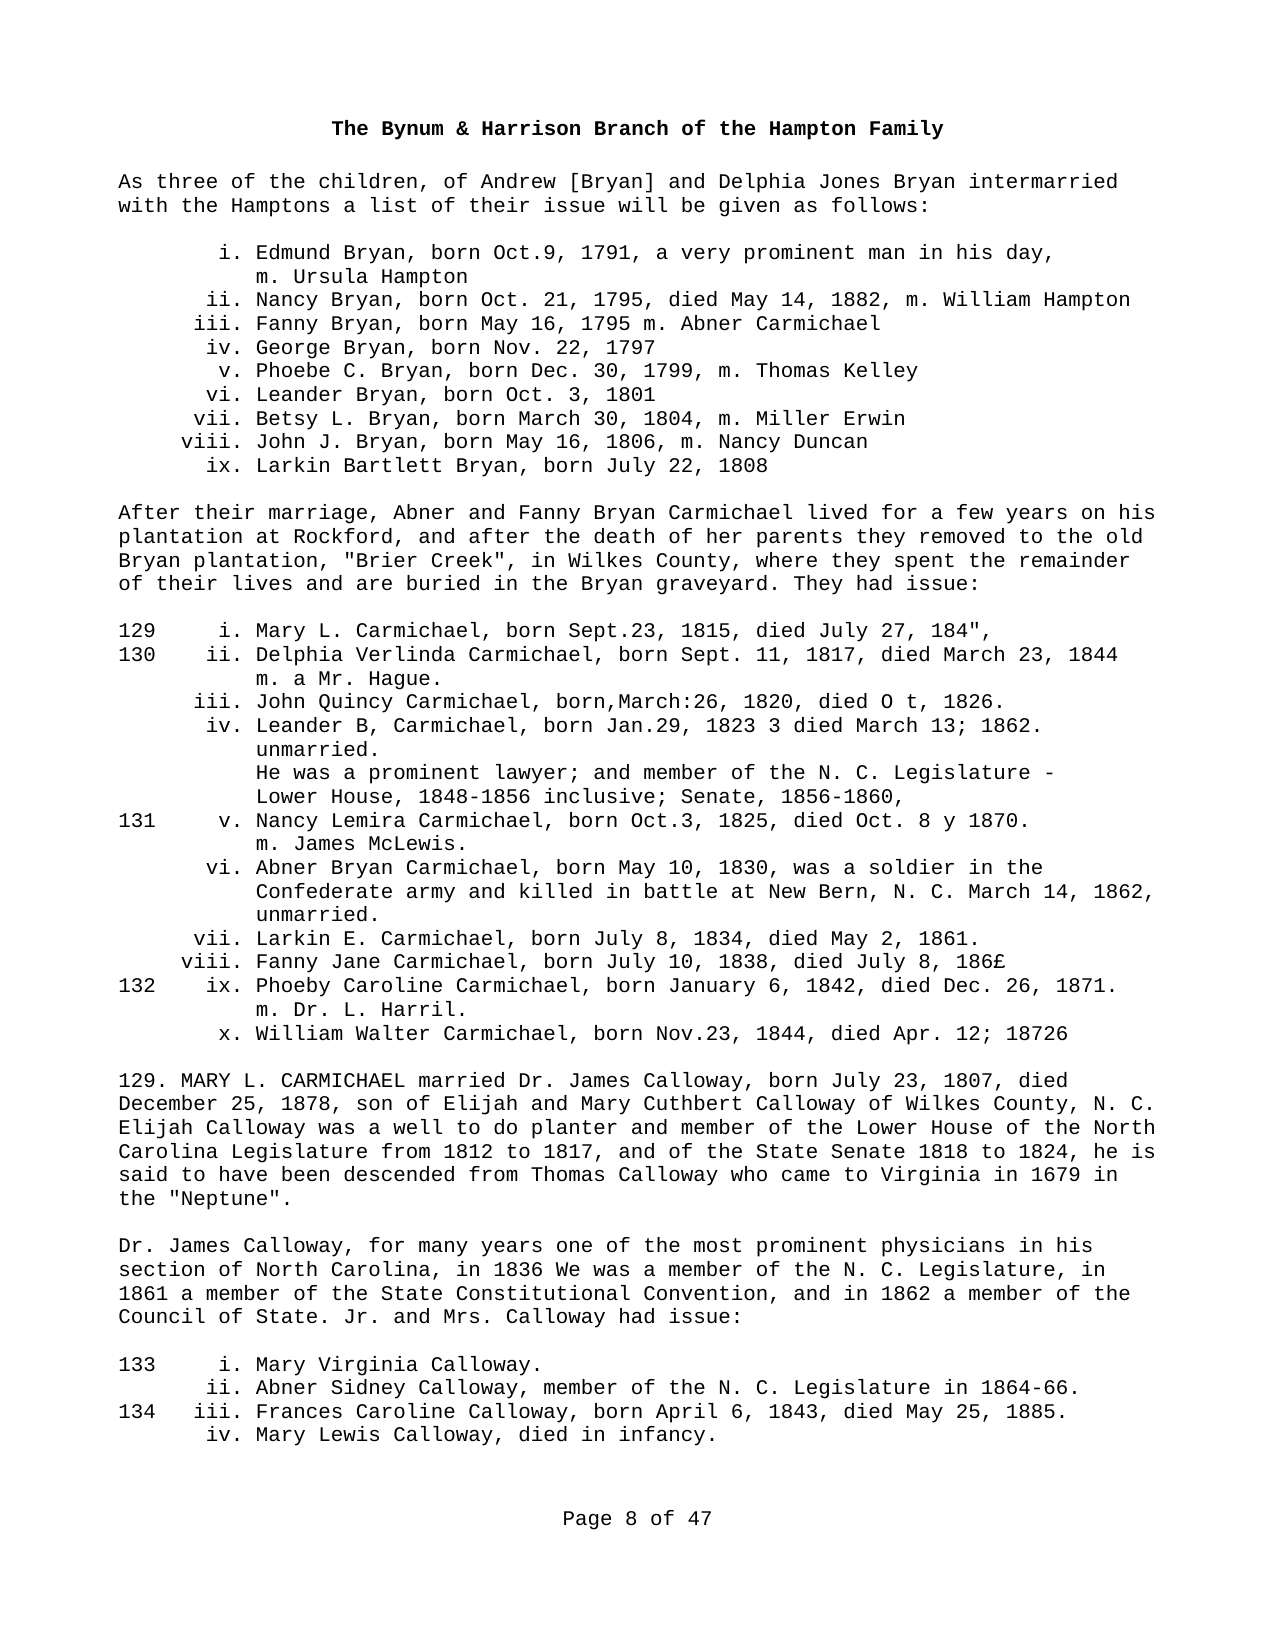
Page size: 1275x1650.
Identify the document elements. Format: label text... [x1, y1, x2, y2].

text unmarried. [118, 904, 1157, 928]
text 129. MARY L. CARMICHAEL married Dr. James Calloway, born July 23, 1807, died December 25, 1878, son of Elijah and Mary Cuthbert Calloway of Wilkes County, N. C. Elijah Calloway was a well to do planter and member of the Lower House of the North Carolina Legislature from 1812 to 1817, and of the State Senate 1818 to 1824, he is said to have been descended from Thomas Calloway who came to Virginia in 1679 in the "Neptune". [118, 1070, 1157, 1212]
text 131 v. Nancy Lemira Carmichael, born Oct.3, 1825, died Oct. 8 y 1870. [118, 810, 1157, 833]
text Dr. James Calloway, for many years one of the most prominent physicians in his section of North Carolina, in 1836 We was a member of the N. C. Legislature, in 1861 a member of the State Constitutional Convention, and in 1862 a member of the Council of State. Jr. and Mrs. Calloway had issue: [118, 1235, 1157, 1330]
text viii. Fanny Jane Carmichael, born July 10, 1838, died July 8, 186£ [118, 952, 1157, 975]
text m. Dr. L. Harril. [118, 999, 1157, 1022]
text 133 i. Mary Virginia Calloway. [118, 1353, 1157, 1377]
text He was a prominent lawyer; and member of the N. C. Legislature - [118, 762, 1157, 786]
text 134 iii. Frances Caroline Calloway, born April 6, 1843, died May 25, 1885. [118, 1401, 1157, 1424]
text m. Ursula Hampton [118, 266, 1157, 289]
text ii. Abner Sidney Calloway, member of the N. C. Legislature in 1864-66. [118, 1377, 1157, 1401]
text vi. Abner Bryan Carmichael, born May 10, 1830, was a soldier in the [118, 857, 1157, 881]
text iv. George Bryan, born Nov. 22, 1797 [118, 337, 1157, 360]
text 130 ii. Delphia Verlinda Carmichael, born Sept. 11, 1817, died March 23, 1844 [118, 644, 1157, 668]
text v. Phoebe C. Bryan, born Dec. 30, 1799, m. Thomas Kelley [118, 360, 1157, 384]
text unmarried. [118, 739, 1157, 762]
text m. a Mr. Hague. [118, 668, 1157, 691]
text vi. Leander Bryan, born Oct. 3, 1801 [118, 384, 1157, 408]
text iv. Mary Lewis Calloway, died in infancy. [118, 1424, 1157, 1448]
text 129 i. Mary L. Carmichael, born Sept.23, 1815, died July 27, 184", [118, 621, 1157, 644]
text x. William Walter Carmichael, born Nov.23, 1844, died Apr. 12; 18726 [118, 1022, 1157, 1046]
text 132 ix. Phoeby Caroline Carmichael, born January 6, 1842, died Dec. 26, 1871. [118, 975, 1157, 999]
text vii. Larkin E. Carmichael, born July 8, 1834, died May 2, 1861. [118, 928, 1157, 952]
text iv. Leander B, Carmichael, born Jan.29, 1823 3 died March 13; 1862. [118, 715, 1157, 739]
text vii. Betsy L. Bryan, born March 30, 1804, m. Miller Erwin [118, 408, 1157, 431]
text ii. Nancy Bryan, born Oct. 21, 1795, died May 14, 1882, m. William Hampton [118, 289, 1157, 313]
text ix. Larkin Bartlett Bryan, born July 22, 1808 [118, 455, 1157, 479]
text As three of the children, of Andrew [Bryan] and Delphia Jones Bryan intermarried with the Hamptons a list of their issue will be given as follows: [118, 171, 1157, 218]
text iii. Fanny Bryan, born May 16, 1795 m. Abner Carmichael [118, 313, 1157, 337]
text Lower House, 1848-1856 inclusive; Senate, 1856-1860, [118, 786, 1157, 810]
text Confederate army and killed in battle at New Bern, N. C. March 14, 1862, [118, 881, 1157, 904]
text iii. John Quincy Carmichael, born,March:26, 1820, died O t, 1826. [118, 691, 1157, 715]
text After their marriage, Abner and Fanny Bryan Carmichael lived for a few years on his plantation at Rockford, and after the death of her parents they removed to the old Bryan plantation, "Brier Creek", in Wilkes County, where they spent the remainder of their lives and are buried in the Bryan graveyard. They had issue: [118, 502, 1157, 597]
text viii. John J. Bryan, born May 16, 1806, m. Nancy Duncan [118, 431, 1157, 455]
text m. James McLewis. [118, 833, 1157, 857]
text i. Edmund Bryan, born Oct.9, 1791, a very prominent man in his day, [118, 242, 1157, 266]
